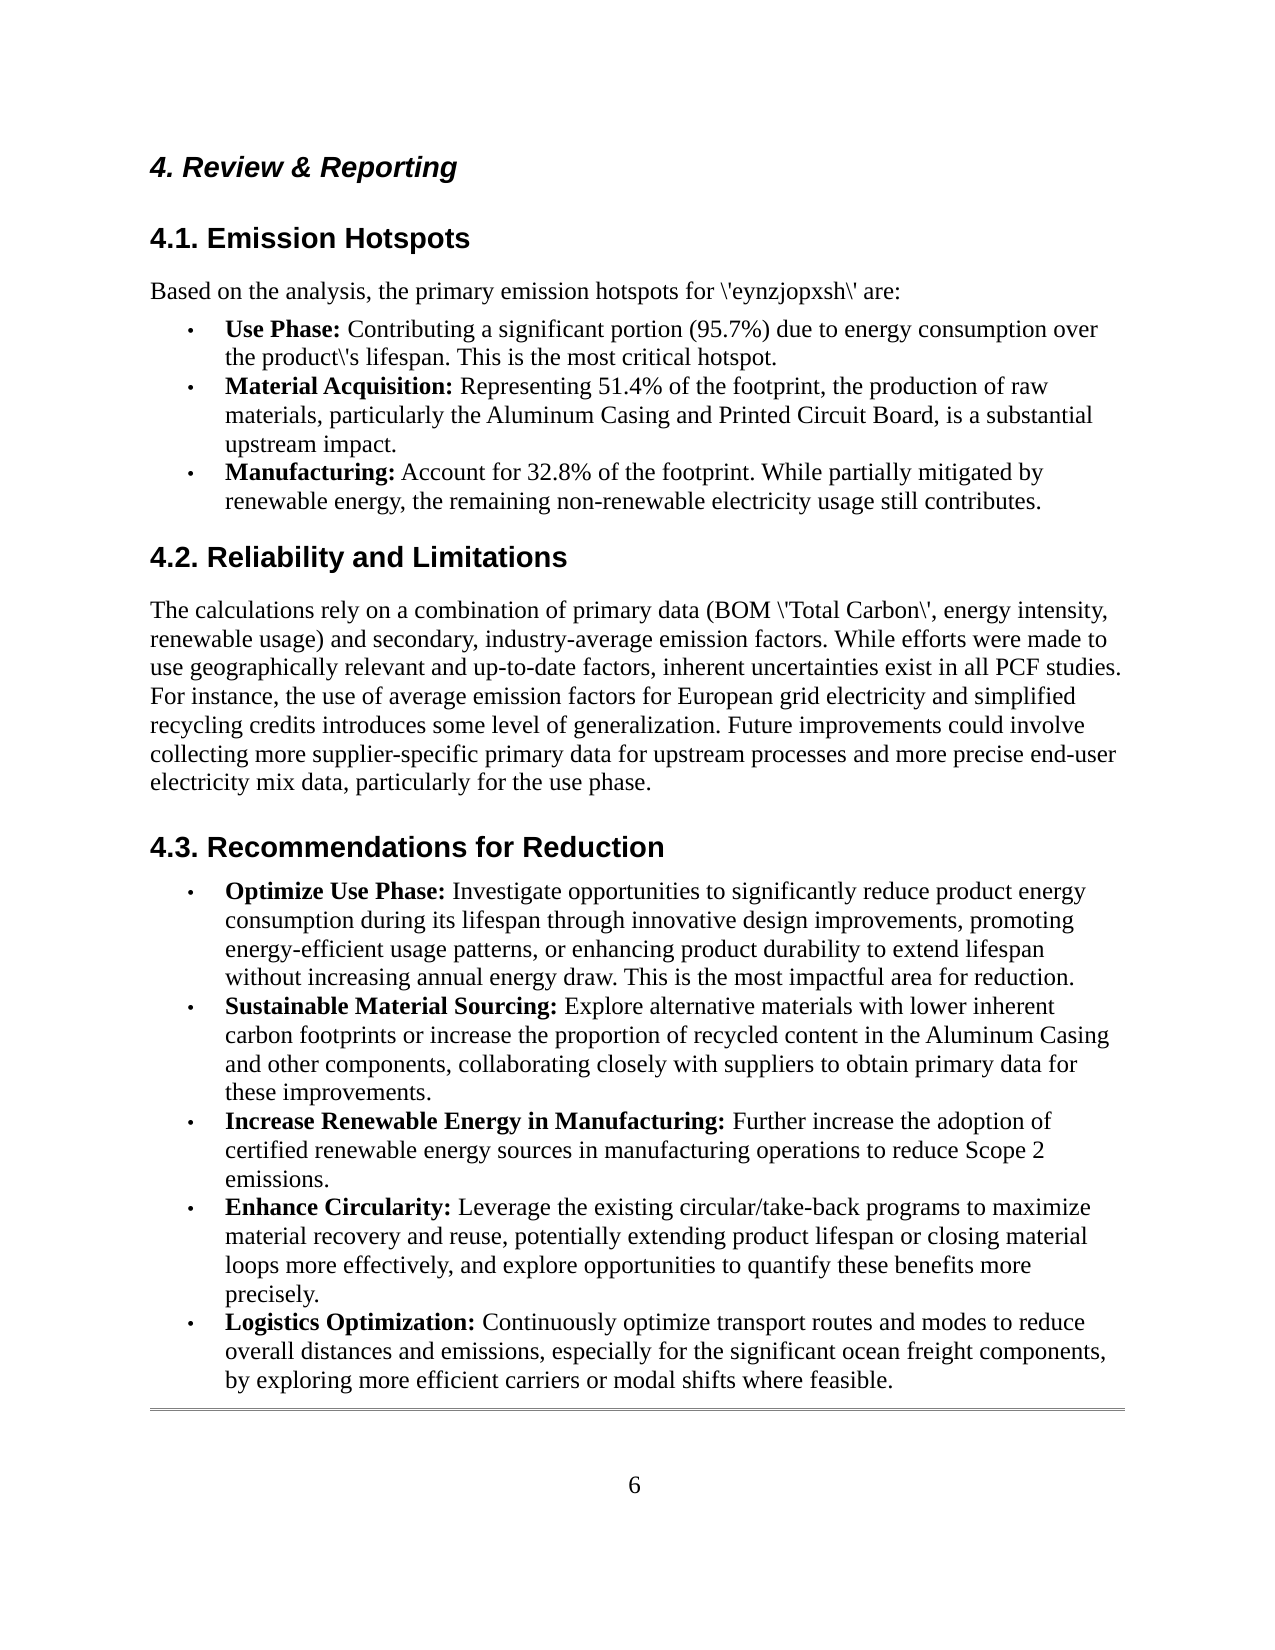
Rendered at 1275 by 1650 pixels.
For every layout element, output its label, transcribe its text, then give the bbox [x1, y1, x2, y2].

text The calculations rely on a combination of primary data (BOM \'Total Carbon\', energy intensity, renewable usage) and secondary, industry-average emission factors. While efforts were made to use geographically relevant and up-to-date factors, inherent uncertainties exist in all PCF studies. For instance, the use of average emission factors for European grid electricity and simplified recycling credits introduces some level of generalization. Future improvements could involve collecting more supplier-specific primary data for upstream processes and more precise end-user electricity mix data, particularly for the use phase. [150, 595, 1125, 796]
list Sustainable Material Sourcing: Explore alternative materials with lower inherent carbon footprints or increase the proportion of recycled content in the Aluminum Casing and other components, collaborating closely with suppliers to obtain primary data for these improvements. [187, 991, 1125, 1106]
subtitle 4. Review & Reporting [150, 150, 1125, 183]
text Based on the analysis, the primary emission hotspots for \'eynzjopxsh\' are: [150, 276, 1125, 305]
subtitle 4.1. Emission Hotspots [150, 221, 1125, 254]
subtitle 4.3. Recommendations for Reduction [150, 830, 1125, 864]
subtitle 4.2. Reliability and Limitations [150, 540, 1125, 573]
list Logistics Optimization: Continuously optimize transport routes and modes to reduce overall distances and emissions, especially for the significant ocean freight components, by exploring more efficient carriers or modal shifts where feasible. [187, 1307, 1125, 1394]
list Increase Renewable Energy in Manufacturing: Further increase the adoption of certified renewable energy sources in manufacturing operations to reduce Scope 2 emissions. [187, 1106, 1125, 1192]
list Enhance Circularity: Leverage the existing circular/take-back programs to maximize material recovery and reuse, potentially extending product lifespan or closing material loops more effectively, and explore opportunities to quantify these benefits more precisely. [187, 1192, 1125, 1307]
list Optimize Use Phase: Investigate opportunities to significantly reduce product energy consumption during its lifespan through innovative design improvements, promoting energy-efficient usage patterns, or enhancing product durability to extend lifespan without increasing annual energy draw. This is the most impactful area for reduction. [187, 876, 1125, 991]
list Manufacturing: Account for 32.8% of the footprint. While partially mitigated by renewable energy, the remaining non-renewable electricity usage still contributes. [187, 457, 1125, 515]
list Material Acquisition: Representing 51.4% of the footprint, the production of raw materials, particularly the Aluminum Casing and Printed Circuit Board, is a substantial upstream impact. [187, 371, 1125, 457]
list Use Phase: Contributing a significant portion (95.7%) due to energy consumption over the product\'s lifespan. This is the most critical hotspot. [187, 314, 1125, 371]
